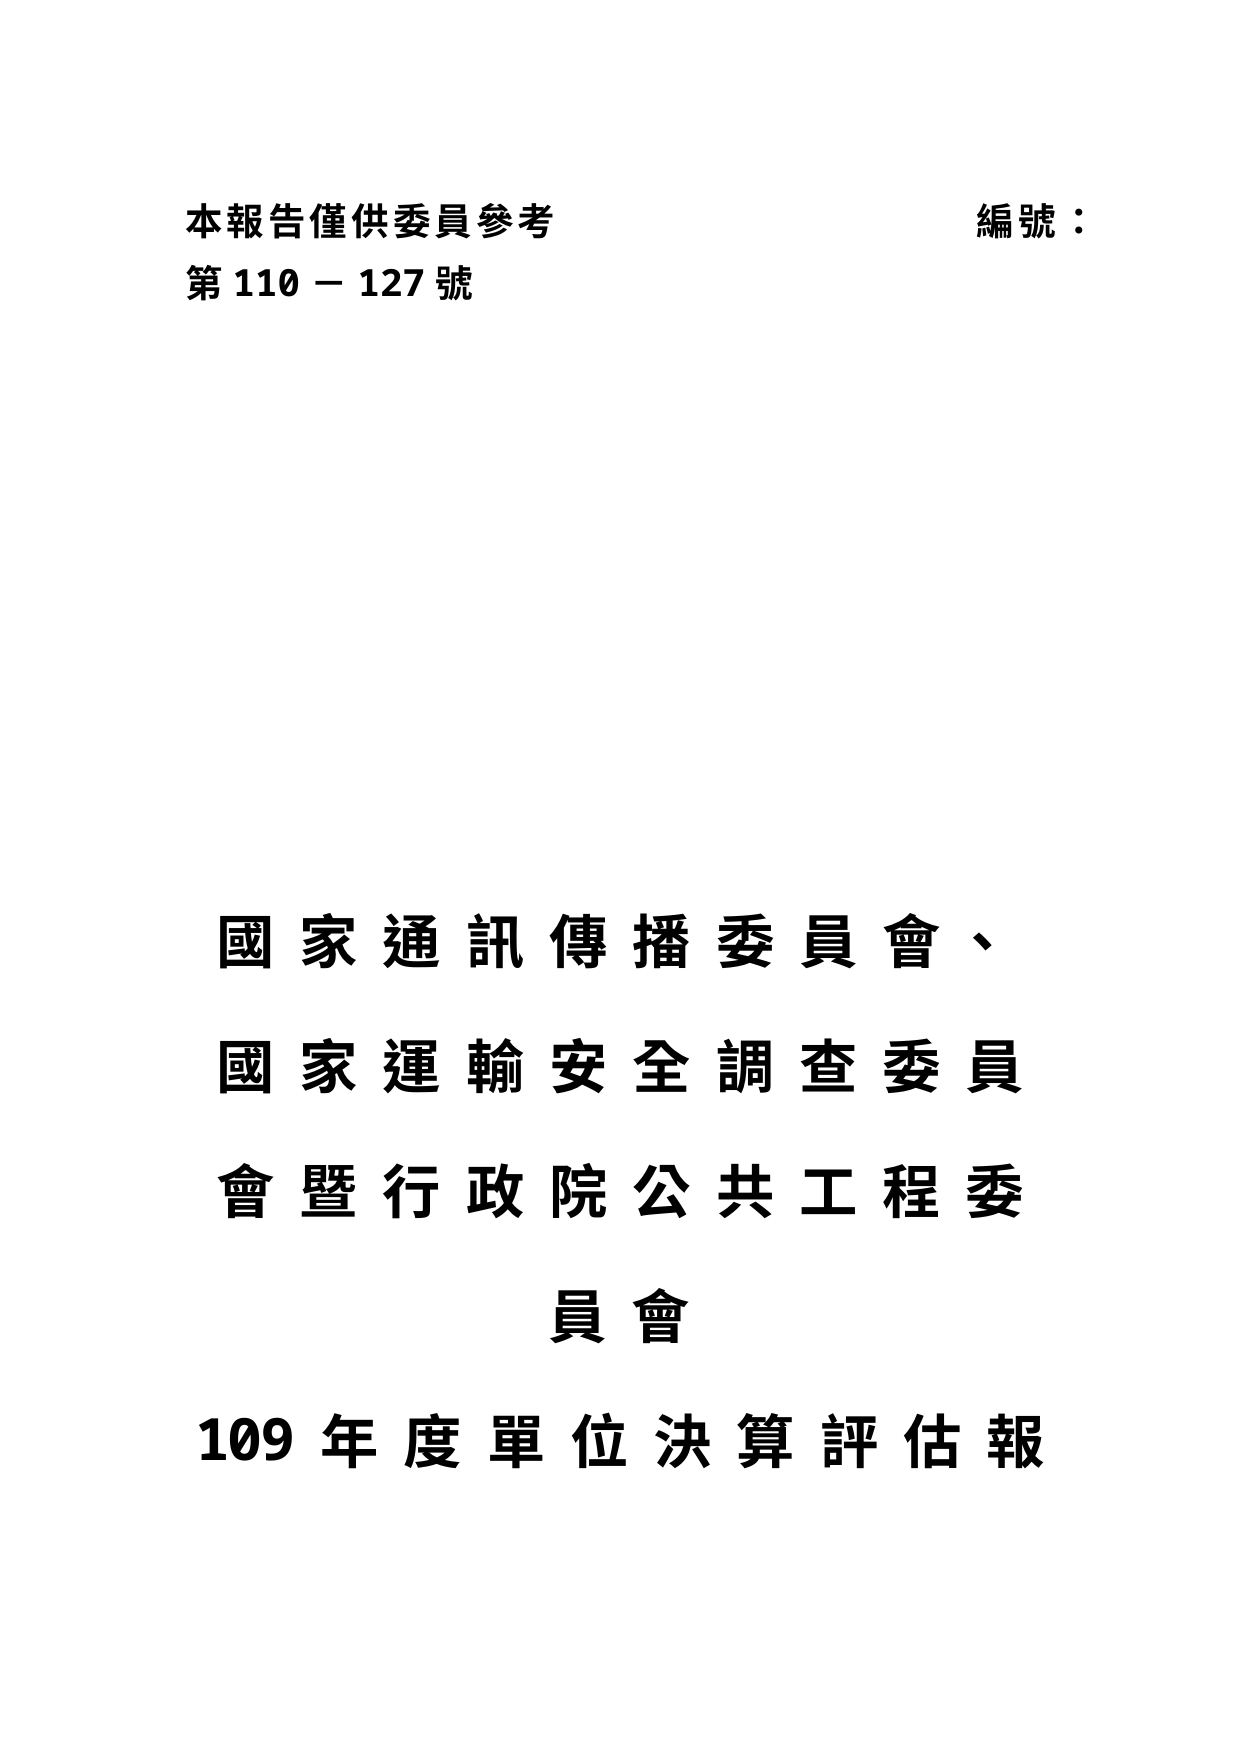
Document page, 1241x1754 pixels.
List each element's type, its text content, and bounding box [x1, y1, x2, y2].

text 本報告僅供委員參考 編號：第110－127號 [183, 177, 1058, 302]
text 國家通訊傳播委員會、國家運輸安全調查委員會暨行政院公共工程委員會 [183, 865, 1058, 1365]
text 109年度單位決算評估報 [183, 1365, 1058, 1490]
